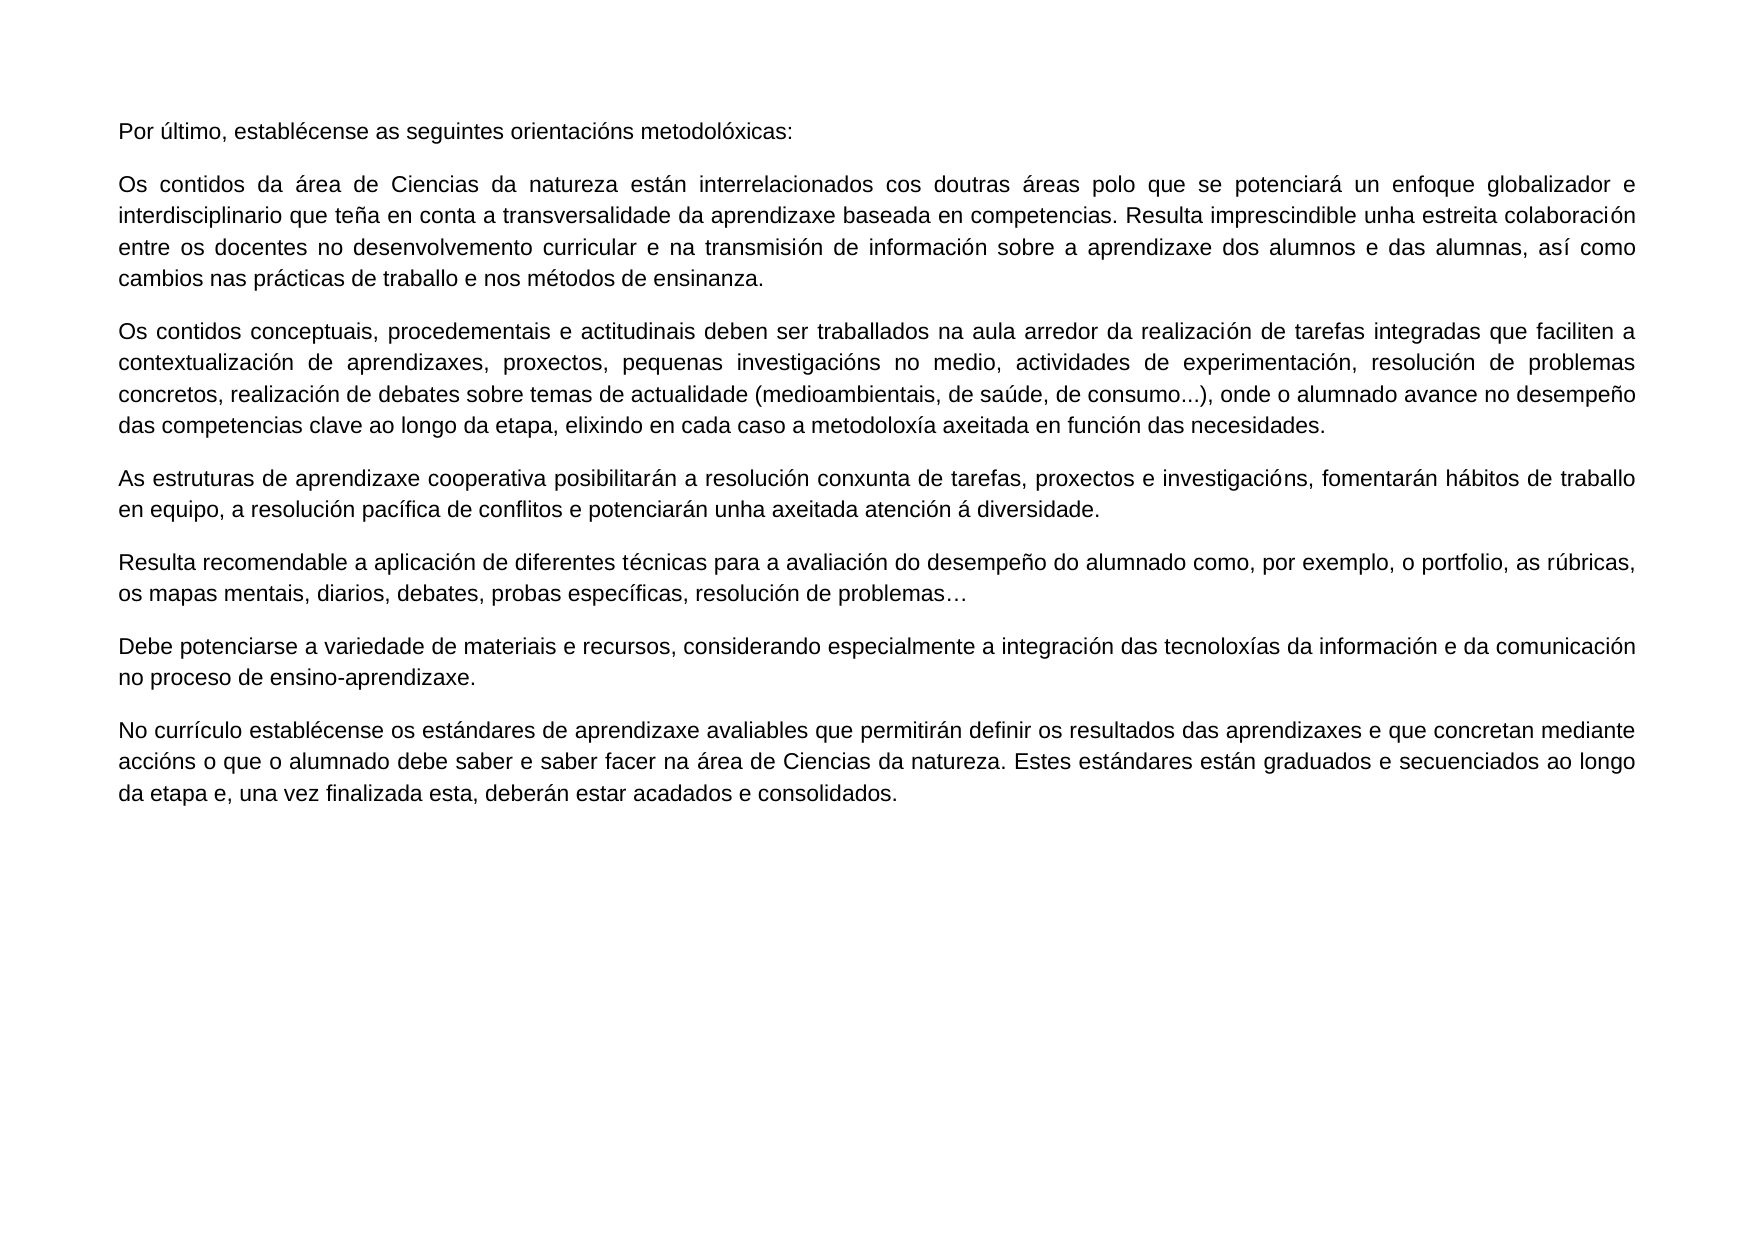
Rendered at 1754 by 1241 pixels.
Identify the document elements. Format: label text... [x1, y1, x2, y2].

text Resulta recomendable a aplicación de diferentes técnicas para a avaliación do desempeño do alumnado como, por exemplo, o portfolio, as rúbricas, os mapas mentais, diarios, debates, probas específicas, resolución de problemas… [118, 549, 1636, 607]
text Os contidos da área de Ciencias da natureza están interrelacionados cos doutras áreas polo que se potenciará un enfoque globalizador e interdisciplinario que teña en conta a transversalidade da aprendizaxe baseada en competencias. Resulta imprescindible unha estreita colaboración entre os docentes no desenvolvemento curricular e na transmisión de información sobre a aprendizaxe dos alumnos e das alumnas, así como cambios nas prácticas de traballo e nos métodos de ensinanza. [118, 171, 1636, 292]
text No currículo establécense os estándares de aprendizaxe avaliables que permitirán definir os resultados das aprendizaxes e que concretan mediante accións o que o alumnado debe saber e saber facer na área de Ciencias da natureza. Estes estándares están graduados e secuenciados ao longo da etapa e, una vez finalizada esta, deberán estar acadados e consolidados. [118, 717, 1636, 806]
text Debe potenciarse a variedade de materiais e recursos, considerando especialmente a integración das tecnoloxías da información e da comunicación no proceso de ensino-aprendizaxe. [118, 633, 1636, 691]
text Os contidos conceptuais, procedementais e actitudinais deben ser traballados na aula arredor da realización de tarefas integradas que faciliten a contextualización de aprendizaxes, proxectos, pequenas investigacións no medio, actividades de experimentación, resolución de problemas concretos, realización de debates sobre temas de actualidade (medioambientais, de saúde, de consumo...), onde o alumnado avance no desempeño das competencias clave ao longo da etapa, elixindo en cada caso a metodoloxía axeitada en función das necesidades. [118, 318, 1636, 439]
text As estruturas de aprendizaxe cooperativa posibilitarán a resolución conxunta de tarefas, proxectos e investigacións, fomentarán hábitos de traballo en equipo, a resolución pacífica de conflitos e potenciarán unha axeitada atención á diversidade. [118, 465, 1636, 523]
text Por último, establécense as seguintes orientacións metodolóxicas: [118, 118, 1636, 144]
